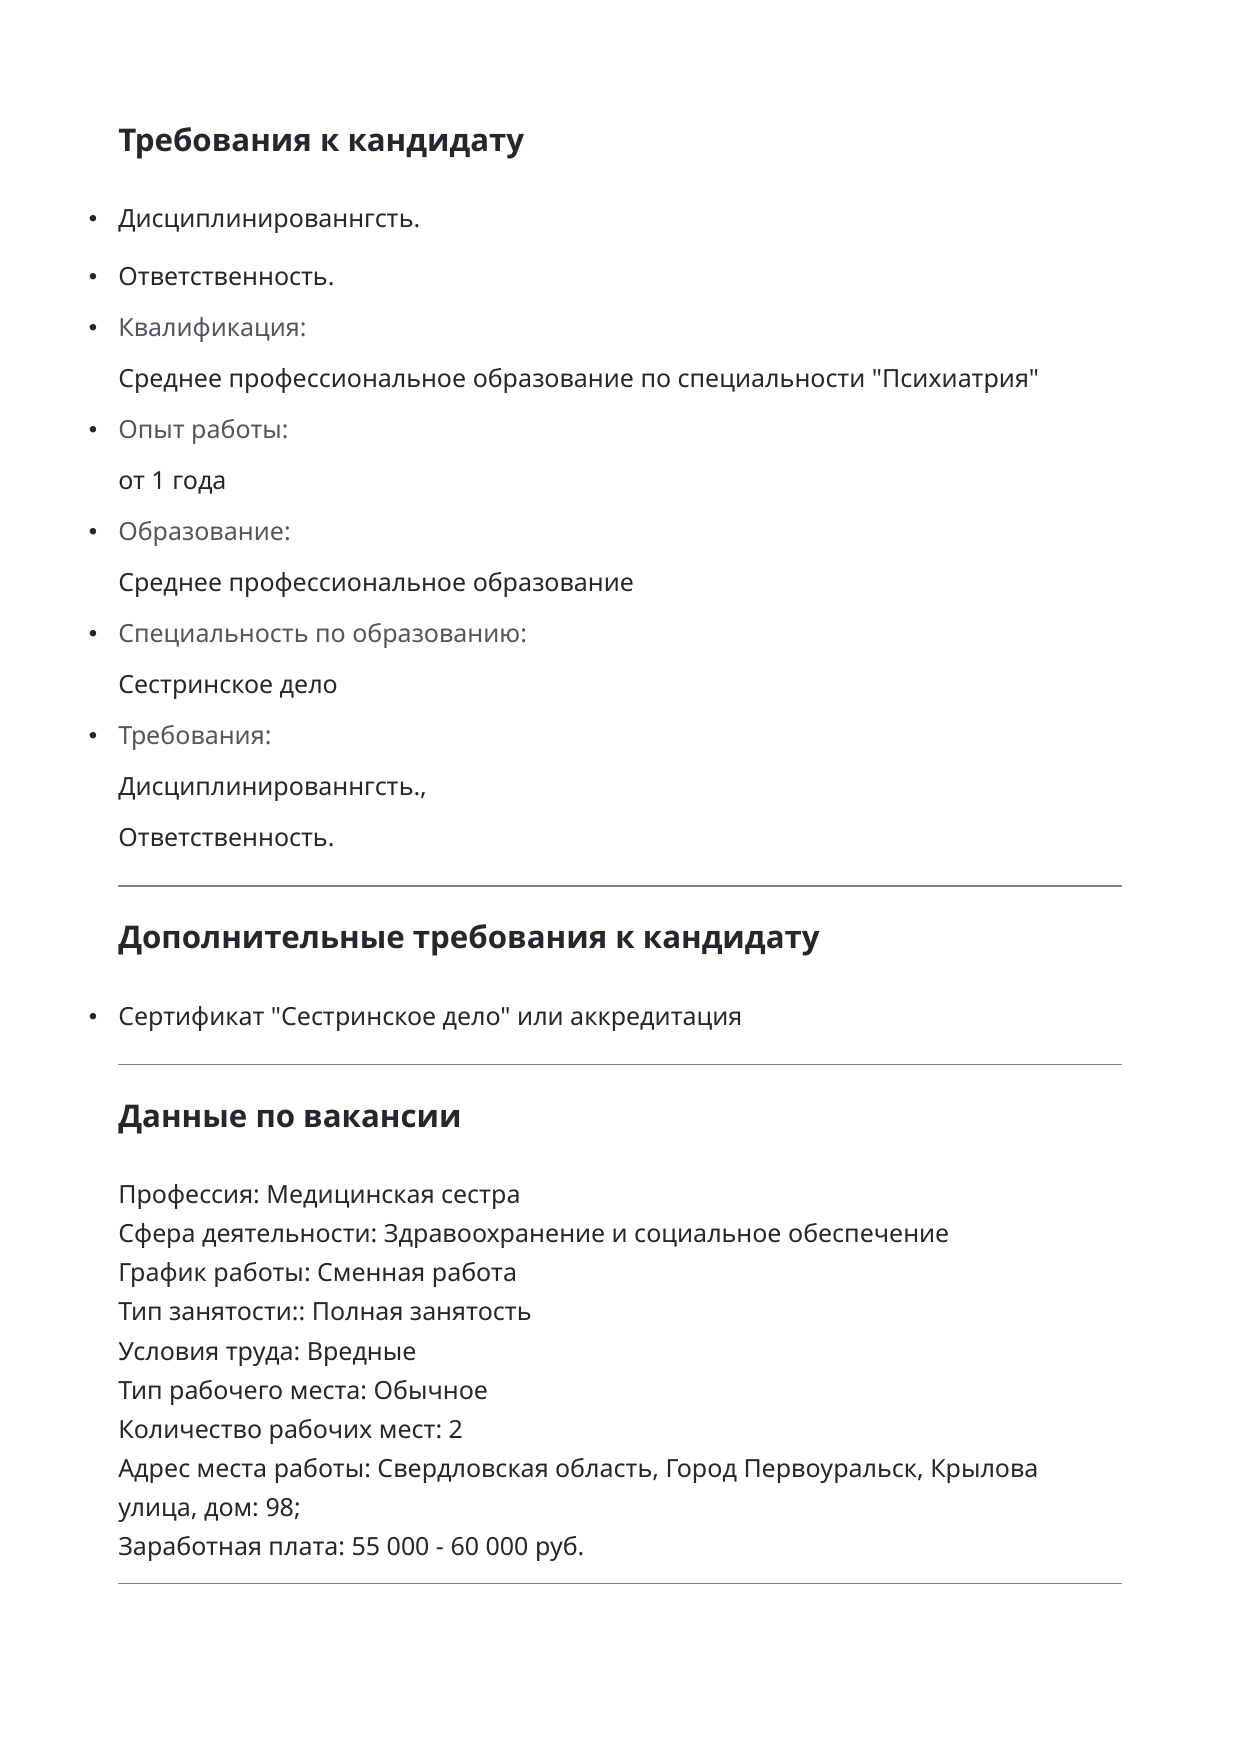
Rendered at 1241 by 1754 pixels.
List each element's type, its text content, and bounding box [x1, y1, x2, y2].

list Ответственность. [118, 820, 1122, 854]
text Сфера деятельности: Здравоохранение и социальное обеспечение [118, 1216, 1122, 1250]
list Дисциплинированнгсть. [118, 201, 1122, 235]
text Условия труда: Вредные [118, 1333, 1122, 1367]
text График работы: Сменная работа [118, 1255, 1122, 1289]
list Сестринское дело [118, 667, 1122, 701]
list от 1 года [118, 463, 1122, 497]
text Заработная плата: 55 000 - 60 000 руб. [118, 1529, 1122, 1563]
list Сертификат "Сестринское дело" или аккредитация [118, 998, 1122, 1032]
text Тип рабочего места: Обычное [118, 1372, 1122, 1406]
subtitle Специальность по образованию: [118, 616, 1122, 650]
subtitle Образование: [118, 514, 1122, 548]
text Данные по вакансии [118, 1093, 1122, 1136]
list Среднее профессиональное образование по специальности "Психиатрия" [118, 361, 1122, 394]
list Среднее профессиональное образование [118, 565, 1122, 599]
text Адрес места работы: Свердловская область, Город Первоуральск, Крылова улица, дом: 98; [118, 1451, 1122, 1524]
subtitle Квалификация: [118, 309, 1122, 343]
text Количество рабочих мест: 2 [118, 1412, 1122, 1446]
subtitle Требования: [118, 718, 1122, 752]
text Тип занятости:: Полная занятость [118, 1294, 1122, 1328]
list Ответственность. [118, 258, 1122, 292]
subtitle Опыт работы: [118, 412, 1122, 446]
list Дисциплинированнгсть., [118, 769, 1122, 803]
text Дополнительные требования к кандидату [118, 915, 1122, 958]
text Профессия: Медицинская сестра [118, 1177, 1122, 1211]
text Требования к кандидату [118, 118, 1122, 161]
